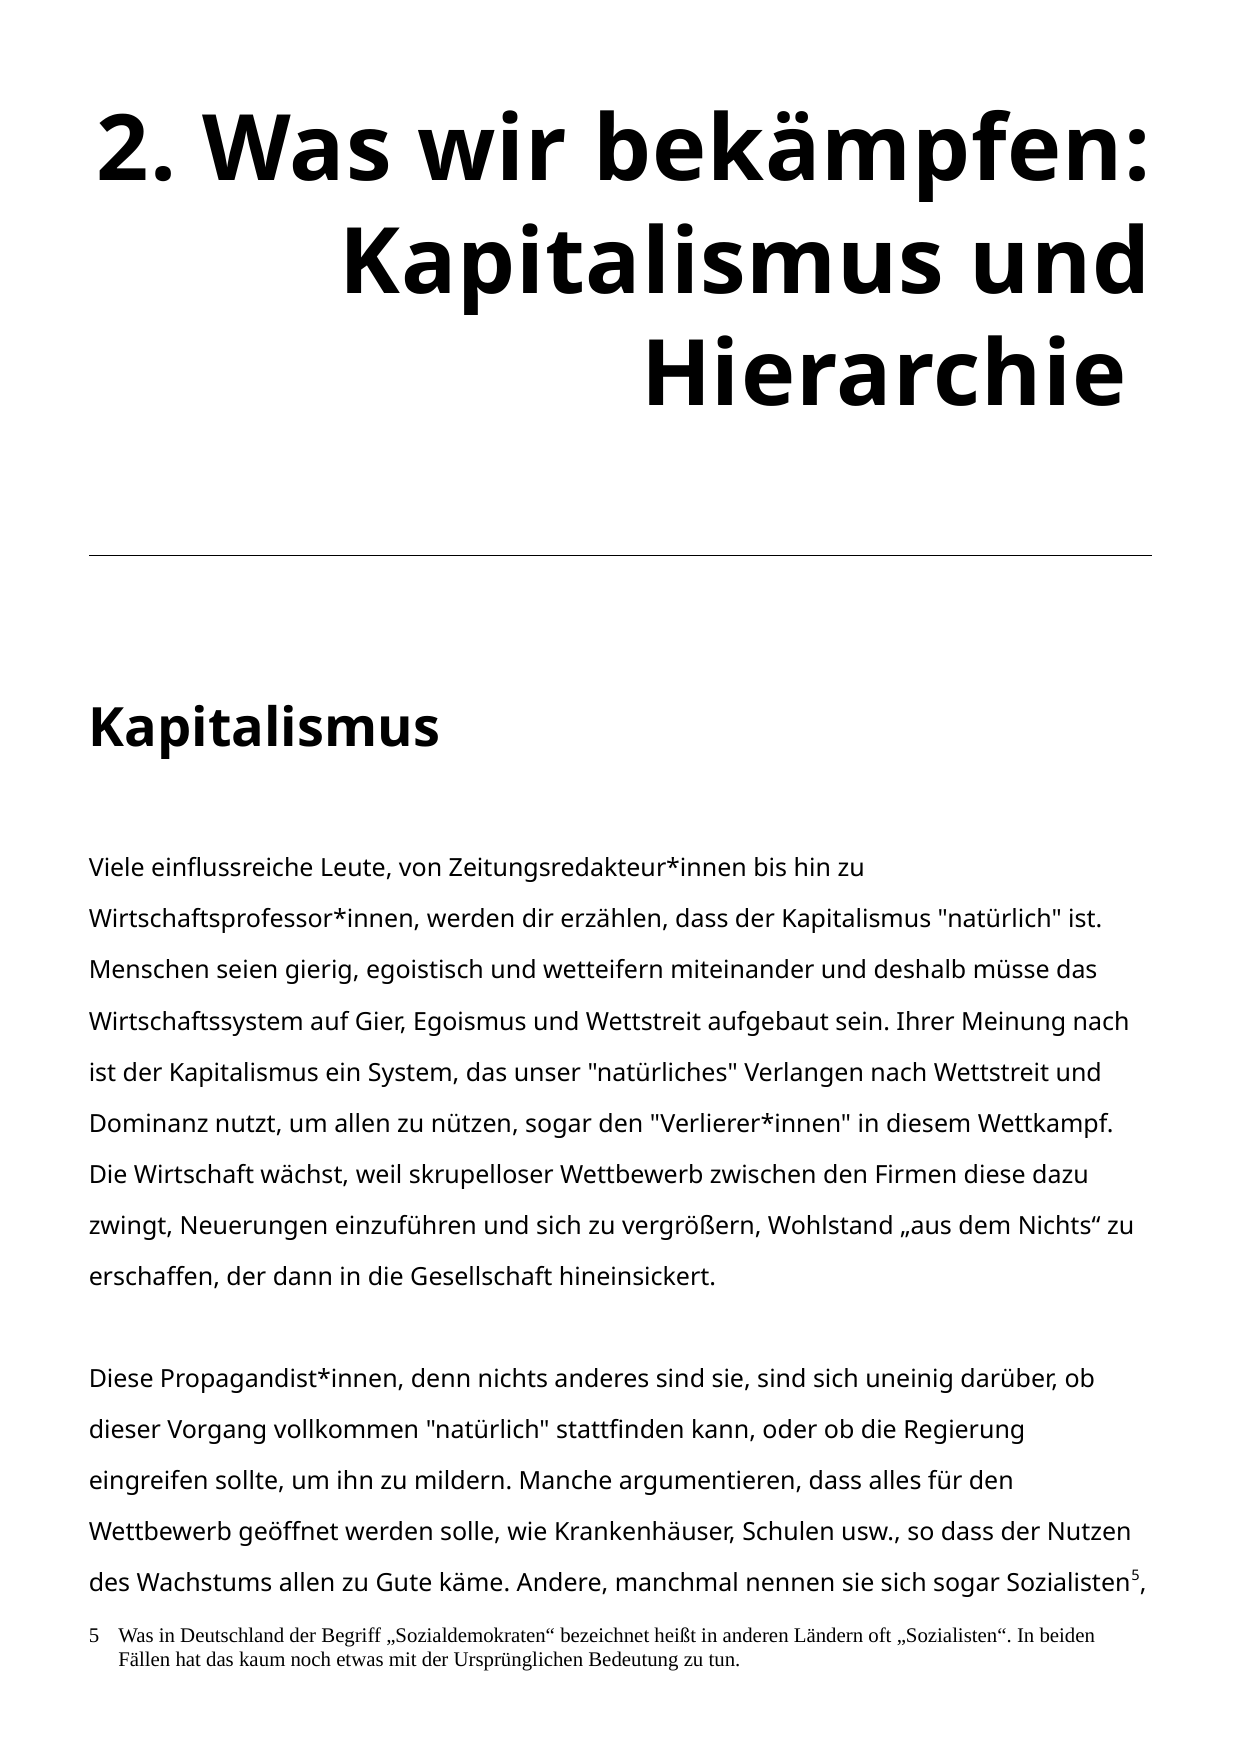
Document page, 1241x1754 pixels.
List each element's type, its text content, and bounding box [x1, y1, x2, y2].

text Kapitalismus [88, 578, 1152, 762]
text 2. Was wir bekämpfen: Kapitalismus und Hierarchie [88, 83, 1152, 433]
text Was in Deutschland der Begriff „Sozialdemokraten“ bezeichnet heißt in anderen Ländern oft „Sozialisten“. In beiden Fällen hat das kaum noch etwas mit der Ursprünglichen Bedeutung zu tun. [88, 1623, 1152, 1671]
text Viele einflussreiche Leute, von Zeitungsredakteur*innen bis hin zu Wirtschaftsprofessor*innen, werden dir erzählen, dass der Kapitalismus "natürlich" ist. Menschen seien gierig, egoistisch und wetteifern miteinander und deshalb müsse das Wirtschaftssystem auf Gier, Egoismus und Wettstreit aufgebaut sein. Ihrer Meinung nach ist der Kapitalismus ein System, das unser "natürliches" Verlangen nach Wettstreit und Dominanz nutzt, um allen zu nützen, sogar den "Verlierer*innen" in diesem Wettkampf. Die Wirtschaft wächst, weil skrupelloser Wettbewerb zwischen den Firmen diese dazu zwingt, Neuerungen einzuführen und sich zu vergrößern, Wohlstand „aus dem Nichts“ zu erschaffen, der dann in die Gesellschaft hineinsickert. [88, 850, 1152, 1292]
text Diese Propagandist*innen, denn nichts anderes sind sie, sind sich uneinig darüber, ob dieser Vorgang vollkommen "natürlich" stattfinden kann, oder ob die Regierung eingreifen sollte, um ihn zu mildern. Manche argumentieren, dass alles für den Wettbewerb geöffnet werden solle, wie Krankenhäuser, Schulen usw., so dass der Nutzen des Wachstums allen zu Gute käme. Andere, manchmal nennen sie sich sogar Sozialisten, argumentieren dass manche Dinge wie Gesundheitsversorgung und Bildung vom Staat betrieben werden sollten. Diese würden eine gesündere und besser ausgebildete Arbeiterschaft für die kapitalistischen Firmen hervorbringen und sie wettbewerbsfähiger machen. Diese Auseinandersetzungen sind manchmal heftig, aber letztendlich stimmen beide Seiten in allen wichtigen Punkten überein. Einige wenige Menschen sollen die Fabriken besitzen und kontrollieren, die die Grundlage für die Wirtschaft bilden. Diese Leute sollen alle Entscheidungen fällen und sollen den größten Teil des Wohlstands abschöpfen, den die Unternehmen erzeugen. Andere Leute sollen dort unter der Kontrolle von Managern arbeiten. Sie sollen Befehle entgegennehmen, keine Entscheidungen treffen und sich mit einem Lohn für ihre Arbeit zufrieden geben. [88, 1360, 1152, 1599]
